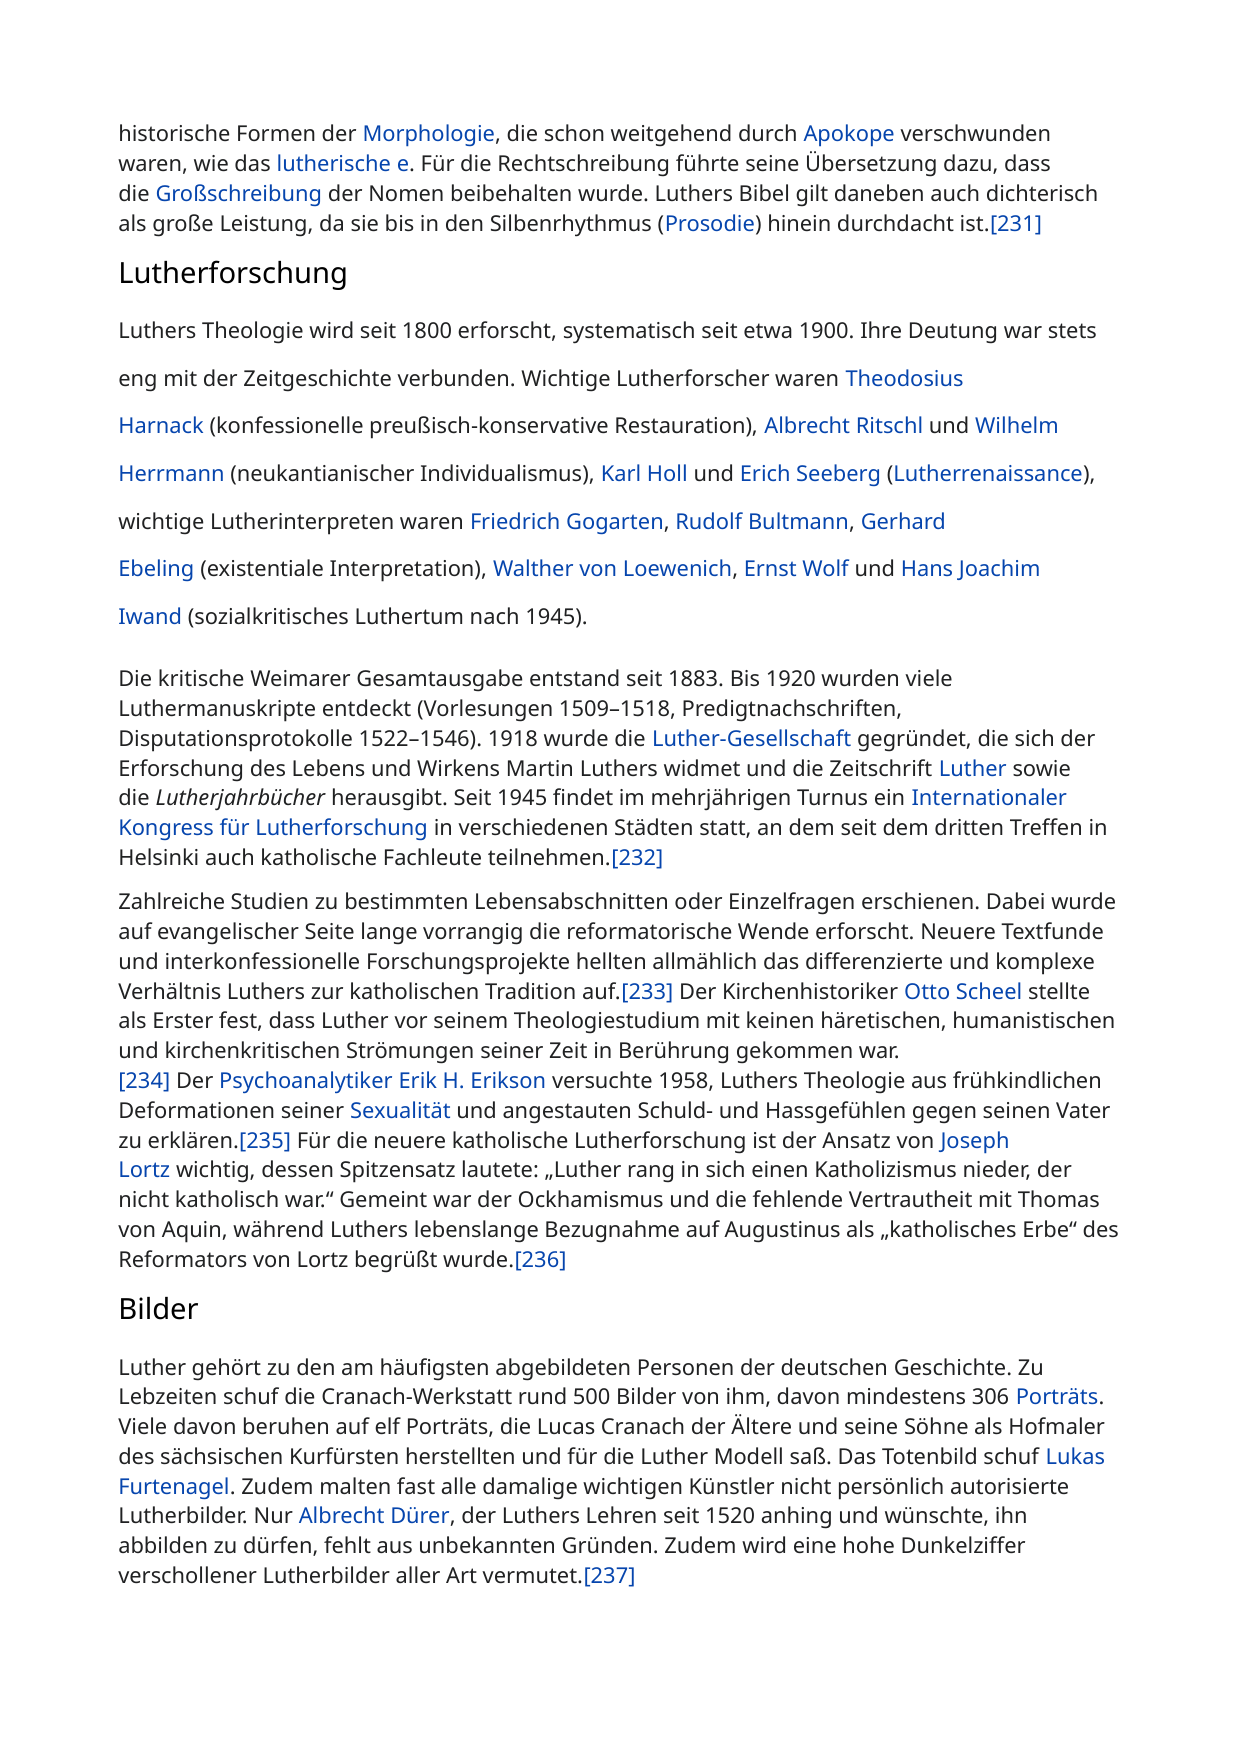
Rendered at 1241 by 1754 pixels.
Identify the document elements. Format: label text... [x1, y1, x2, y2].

text Luthers Theologie wird seit 1800 erforscht, systematisch seit etwa 1900. Ihre Deutung war stets eng mit der Zeitgeschichte verbunden. Wichtige Lutherforscher waren Theodosius Harnack (konfessionelle preußisch-konservative Restauration), Albrecht Ritschl und Wilhelm Herrmann (neukantianischer Individualismus), Karl Holl und Erich Seeberg (Lutherrenaissance), wichtige Lutherinterpreten waren Friedrich Gogarten, Rudolf Bultmann, Gerhard Ebeling (existentiale Interpretation), Walther von Loewenich, Ernst Wolf und Hans Joachim Iwand (sozialkritisches Luthertum nach 1945). [118, 315, 1122, 631]
text historische Formen der Morphologie, die schon weitgehend durch Apokope verschwunden waren, wie das lutherische e. Für die Rechtschreibung führte seine Übersetzung dazu, dass die Großschreibung der Nomen beibehalten wurde. Luthers Bibel gilt daneben auch dichterisch als große Leistung, da sie bis in den Silbenrhythmus (Prosodie) hinein durchdacht ist.[231] [118, 118, 1122, 237]
text Luther gehört zu den am häufigsten abgebildeten Personen der deutschen Geschichte. Zu Lebzeiten schuf die Cranach-Werkstatt rund 500 Bilder von ihm, davon mindestens 306 Porträts. Viele davon beruhen auf elf Porträts, die Lucas Cranach der Ältere und seine Söhne als Hofmaler des sächsischen Kurfürsten herstellten und für die Luther Modell saß. Das Totenbild schuf Lukas Furtenagel. Zudem malten fast alle damalige wichtigen Künstler nicht persönlich autorisierte Lutherbilder. Nur Albrecht Dürer, der Luthers Lehren seit 1520 anhing und wünschte, ihn abbilden zu dürfen, fehlt aus unbekannten Gründen. Zudem wird eine hohe Dunkelziffer verschollener Lutherbilder aller Art vermutet.[237] [118, 1352, 1122, 1590]
subtitle Lutherforschung [118, 252, 1122, 292]
subtitle Bilder [118, 1288, 1122, 1328]
text Die kritische Weimarer Gesamtausgabe entstand seit 1883. Bis 1920 wurden viele Luthermanuskripte entdeckt (Vorlesungen 1509–1518, Predigtnachschriften, Disputationsprotokolle 1522–1546). 1918 wurde die Luther-Gesellschaft gegründet, die sich der Erforschung des Lebens und Wirkens Martin Luthers widmet und die Zeitschrift Luther sowie die Lutherjahrbücher herausgibt. Seit 1945 findet im mehrjährigen Turnus ein Internationaler Kongress für Lutherforschung in verschiedenen Städten statt, an dem seit dem dritten Treffen in Helsinki auch katholische Fachleute teilnehmen.[232] [118, 663, 1122, 872]
text Zahlreiche Studien zu bestimmten Lebensabschnitten oder Einzelfragen erschienen. Dabei wurde auf evangelischer Seite lange vorrangig die reformatorische Wende erforscht. Neuere Textfunde und interkonfessionelle Forschungsprojekte hellten allmählich das differenzierte und komplexe Verhältnis Luthers zur katholischen Tradition auf.[233] Der Kirchenhistoriker Otto Scheel stellte als Erster fest, dass Luther vor seinem Theologiestudium mit keinen häretischen, humanistischen und kirchenkritischen Strömungen seiner Zeit in Berührung gekommen war.[234] Der Psychoanalytiker Erik H. Erikson versuchte 1958, Luthers Theologie aus frühkindlichen Deformationen seiner Sexualität und angestauten Schuld- und Hassgefühlen gegen seinen Vater zu erklären.[235] Für die neuere katholische Lutherforschung ist der Ansatz von Joseph Lortz wichtig, dessen Spitzensatz lautete: „Luther rang in sich einen Katholizismus nieder, der nicht katholisch war.“ Gemeint war der Ockhamismus und die fehlende Vertrautheit mit Thomas von Aquin, während Luthers lebenslange Bezugnahme auf Augustinus als „katholisches Erbe“ des Reformators von Lortz begrüßt wurde.[236] [118, 886, 1122, 1273]
